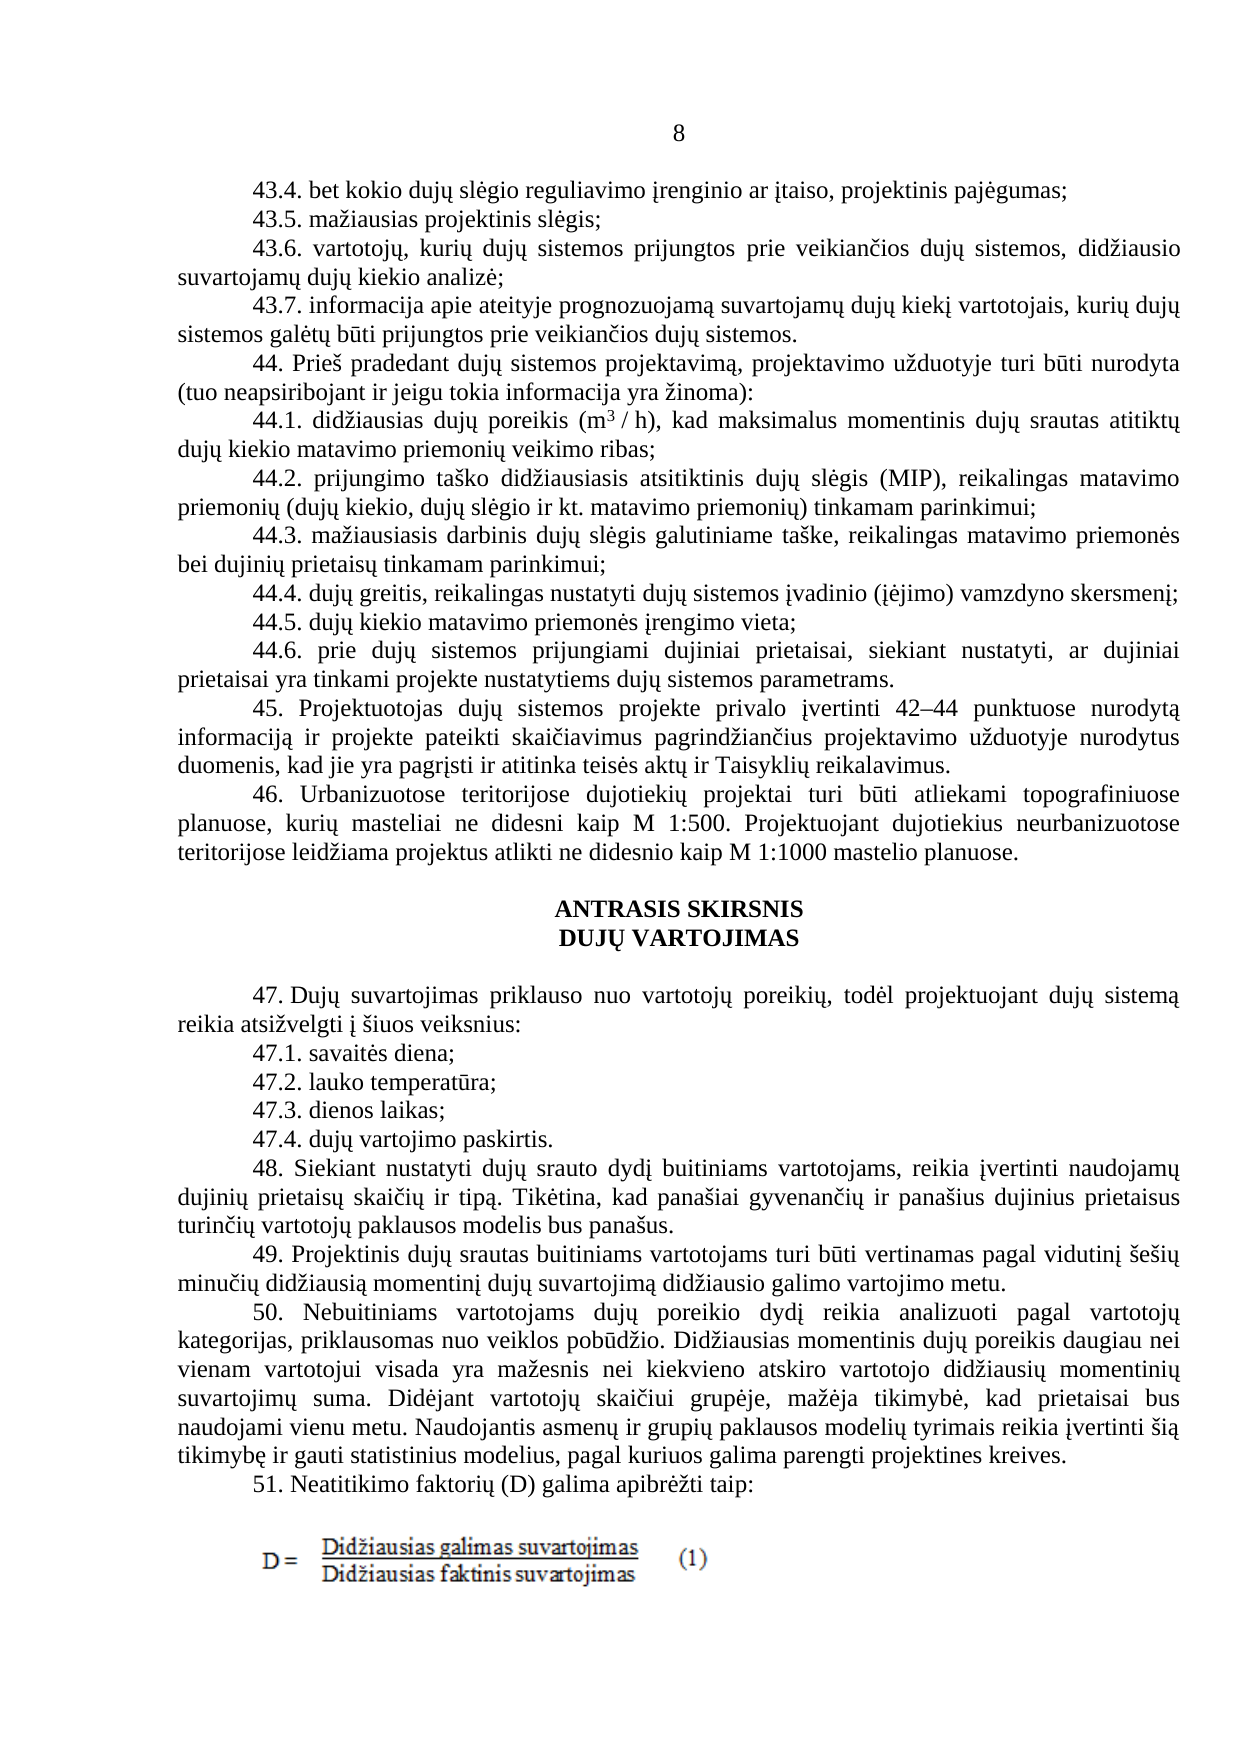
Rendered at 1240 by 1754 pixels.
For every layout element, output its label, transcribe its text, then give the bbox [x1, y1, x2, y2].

text 43.7. informacija apie ateityje prognozuojamą suvartojamų dujų kiekį vartotojais, kurių dujų sistemos galėtų būti prijungtos prie veikiančios dujų sistemos. [177, 291, 1181, 348]
text 51. Neatitikimo faktorių (D) galima apibrėžti taip: [177, 1469, 1181, 1498]
text 47.3. dienos laikas; [177, 1096, 1181, 1124]
text 43.5. mažiausias projektinis slėgis; [177, 204, 1181, 233]
text DUJŲ VARTOJIMAS [177, 923, 1181, 952]
text 44.5. dujų kiekio matavimo priemonės įrengimo vieta; [177, 607, 1181, 636]
text 44.1. didžiausias dujų poreikis (m3 / h), kad maksimalus momentinis dujų srautas atitiktų dujų kiekio matavimo priemonių veikimo ribas; [177, 406, 1181, 463]
text ANTRASIS SKIRSNIS [177, 894, 1181, 923]
text 47.4. dujų vartojimo paskirtis. [177, 1124, 1181, 1153]
text 44.2. prijungimo taško didžiausiasis atsitiktinis dujų slėgis (MIP), reikalingas matavimo priemonių (dujų kiekio, dujų slėgio ir kt. matavimo priemonių) tinkamam parinkimui; [177, 463, 1181, 521]
text 44.3. mažiausiasis darbinis dujų slėgis galutiniame taške, reikalingas matavimo priemonės bei dujinių prietaisų tinkamam parinkimui; [177, 521, 1181, 578]
text 50. Nebuitiniams vartotojams dujų poreikio dydį reikia analizuoti pagal vartotojų kategorijas, priklausomas nuo veiklos pobūdžio. Didžiausias momentinis dujų poreikis daugiau nei vienam vartotojui visada yra mažesnis nei kiekvieno atskiro vartotojo didžiausių momentinių suvartojimų suma. Didėjant vartotojų skaičiui grupėje, mažėja tikimybė, kad prietaisai bus naudojami vienu metu. Naudojantis asmenų ir grupių paklausos modelių tyrimais reikia įvertinti šią tikimybę ir gauti statistinius modelius, pagal kuriuos galima parengti projektines kreives. [177, 1297, 1181, 1469]
text 46. Urbanizuotose teritorijose dujotiekių projektai turi būti atliekami topografiniuose planuose, kurių masteliai ne didesni kaip M 1:500. Projektuojant dujotiekius neurbanizuotose teritorijose leidžiama projektus atlikti ne didesnio kaip M 1:1000 mastelio planuose. [177, 779, 1181, 866]
text 43.6. vartotojų, kurių dujų sistemos prijungtos prie veikiančios dujų sistemos, didžiausio suvartojamų dujų kiekio analizė; [177, 233, 1181, 291]
text 47.2. lauko temperatūra; [177, 1067, 1181, 1096]
text 49. Projektinis dujų srautas buitiniams vartotojams turi būti vertinamas pagal vidutinį šešių minučių didžiausią momentinį dujų suvartojimą didžiausio galimo vartojimo metu. [177, 1239, 1181, 1297]
text 45. Projektuotojas dujų sistemos projekte privalo įvertinti 42–44 punktuose nurodytą informaciją ir projekte pateikti skaičiavimus pagrindžiančius projektavimo užduotyje nurodytus duomenis, kad jie yra pagrįsti ir atitinka teisės aktų ir Taisyklių reikalavimus. [177, 693, 1181, 779]
text 43.4. bet kokio dujų slėgio reguliavimo įrenginio ar įtaiso, projektinis pajėgumas; [177, 176, 1181, 204]
text 44.6. prie dujų sistemos prijungiami dujiniai prietaisai, siekiant nustatyti, ar dujiniai prietaisai yra tinkami projekte nustatytiems dujų sistemos parametrams. [177, 636, 1181, 693]
text 44.4. dujų greitis, reikalingas nustatyti dujų sistemos įvadinio (įėjimo) vamzdyno skersmenį; [177, 578, 1181, 607]
text 44. Prieš pradedant dujų sistemos projektavimą, projektavimo užduotyje turi būti nurodyta (tuo neapsiribojant ir jeigu tokia informacija yra žinoma): [177, 348, 1181, 406]
text 47. Dujų suvartojimas priklauso nuo vartotojų poreikių, todėl projektuojant dujų sistemą reikia atsižvelgti į šiuos veiksnius: [177, 981, 1181, 1038]
text 47.1. savaitės diena; [177, 1038, 1181, 1067]
text 48. Siekiant nustatyti dujų srauto dydį buitiniams vartotojams, reikia įvertinti naudojamų dujinių prietaisų skaičių ir tipą. Tikėtina, kad panašiai gyvenančių ir panašius dujinius prietaisus turinčių vartotojų paklausos modelis bus panašus. [177, 1153, 1181, 1239]
